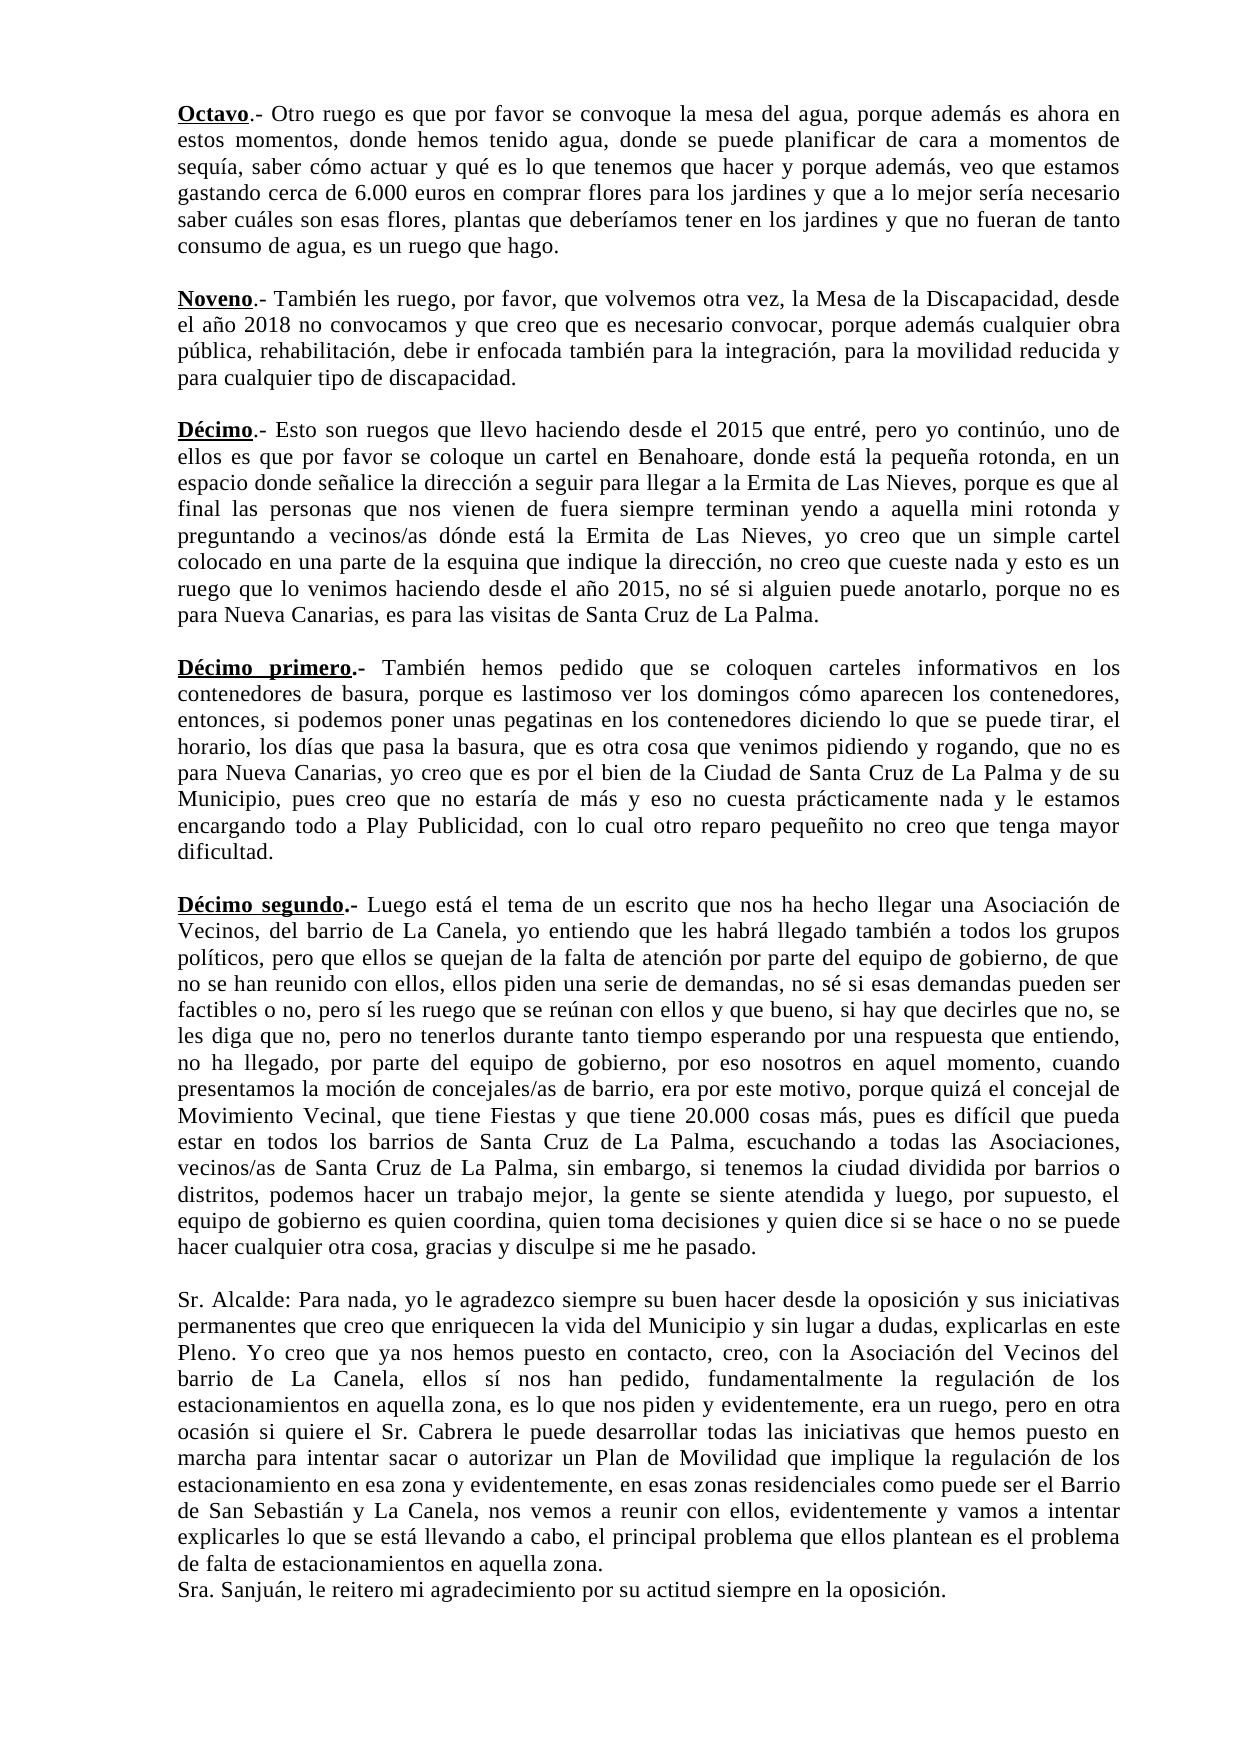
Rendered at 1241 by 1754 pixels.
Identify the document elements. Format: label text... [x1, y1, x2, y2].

text Octavo.- Otro ruego es que por favor se convoque la mesa del agua, porque además es ahora en estos momentos, donde hemos tenido agua, donde se puede planificar de cara a momentos de sequía, saber cómo actuar y qué es lo que tenemos que hacer y porque además, veo que estamos gastando cerca de 6.000 euros en comprar flores para los jardines y que a lo mejor sería necesario saber cuáles son esas flores, plantas que deberíamos tener en los jardines y que no fueran de tanto consumo de agua, es un ruego que hago. [177, 100, 1122, 258]
text Sr. Alcalde: Para nada, yo le agradezco siempre su buen hacer desde la oposición y sus iniciativas permanentes que creo que enriquecen la vida del Municipio y sin lugar a dudas, explicarlas en este Pleno. Yo creo que ya nos hemos puesto en contacto, creo, con la Asociación del Vecinos del barrio de La Canela, ellos sí nos han pedido, fundamentalmente la regulación de los estacionamientos en aquella zona, es lo que nos piden y evidentemente, era un ruego, pero en otra ocasión si quiere el Sr. Cabrera le puede desarrollar todas las iniciativas que hemos puesto en marcha para intentar sacar o autorizar un Plan de Movilidad que implique la regulación de los estacionamiento en esa zona y evidentemente, en esas zonas residenciales como puede ser el Barrio de San Sebastián y La Canela, nos vemos a reunir con ellos, evidentemente y vamos a intentar explicarles lo que se está llevando a cabo, el principal problema que ellos plantean es el problema de falta de estacionamientos en aquella zona. [177, 1286, 1122, 1576]
text Noveno.- También les ruego, por favor, que volvemos otra vez, la Mesa de la Discapacidad, desde el año 2018 no convocamos y que creo que es necesario convocar, porque además cualquier obra pública, rehabilitación, debe ir enfocada también para la integración, para la movilidad reducida y para cualquier tipo de discapacidad. [177, 285, 1122, 390]
text Décimo segundo.- Luego está el tema de un escrito que nos ha hecho llegar una Asociación de Vecinos, del barrio de La Canela, yo entiendo que les habrá llegado también a todos los grupos políticos, pero que ellos se quejan de la falta de atención por parte del equipo de gobierno, de que no se han reunido con ellos, ellos piden una serie de demandas, no sé si esas demandas pueden ser factibles o no, pero sí les ruego que se reúnan con ellos y que bueno, si hay que decirles que no, se les diga que no, pero no tenerlos durante tanto tiempo esperando por una respuesta que entiendo, no ha llegado, por parte del equipo de gobierno, por eso nosotros en aquel momento, cuando presentamos la moción de concejales/as de barrio, era por este motivo, porque quizá el concejal de Movimiento Vecinal, que tiene Fiestas y que tiene 20.000 cosas más, pues es difícil que pueda estar en todos los barrios de Santa Cruz de La Palma, escuchando a todas las Asociaciones, vecinos/as de Santa Cruz de La Palma, sin embargo, si tenemos la ciudad dividida por barrios o distritos, podemos hacer un trabajo mejor, la gente se siente atendida y luego, por supuesto, el equipo de gobierno es quien coordina, quien toma decisiones y quien dice si se hace o no se puede hacer cualquier otra cosa, gracias y disculpe si me he pasado. [177, 891, 1122, 1260]
text Sra. Sanjuán, le reitero mi agradecimiento por su actitud siempre en la oposición. [177, 1576, 1122, 1602]
text Décimo.- Esto son ruegos que llevo haciendo desde el 2015 que entré, pero yo continúo, uno de ellos es que por favor se coloque un cartel en Benahoare, donde está la pequeña rotonda, en un espacio donde señalice la dirección a seguir para llegar a la Ermita de Las Nieves, porque es que al final las personas que nos vienen de fuera siempre terminan yendo a aquella mini rotonda y preguntando a vecinos/as dónde está la Ermita de Las Nieves, yo creo que un simple cartel colocado en una parte de la esquina que indique la dirección, no creo que cueste nada y esto es un ruego que lo venimos haciendo desde el año 2015, no sé si alguien puede anotarlo, porque no es para Nueva Canarias, es para las visitas de Santa Cruz de La Palma. [177, 416, 1122, 627]
text Décimo primero.- También hemos pedido que se coloquen carteles informativos en los contenedores de basura, porque es lastimoso ver los domingos cómo aparecen los contenedores, entonces, si podemos poner unas pegatinas en los contenedores diciendo lo que se puede tirar, el horario, los días que pasa la basura, que es otra cosa que venimos pidiendo y rogando, que no es para Nueva Canarias, yo creo que es por el bien de la Ciudad de Santa Cruz de La Palma y de su Municipio, pues creo que no estaría de más y eso no cuesta prácticamente nada y le estamos encargando todo a Play Publicidad, con lo cual otro reparo pequeñito no creo que tenga mayor dificultad. [177, 654, 1122, 864]
